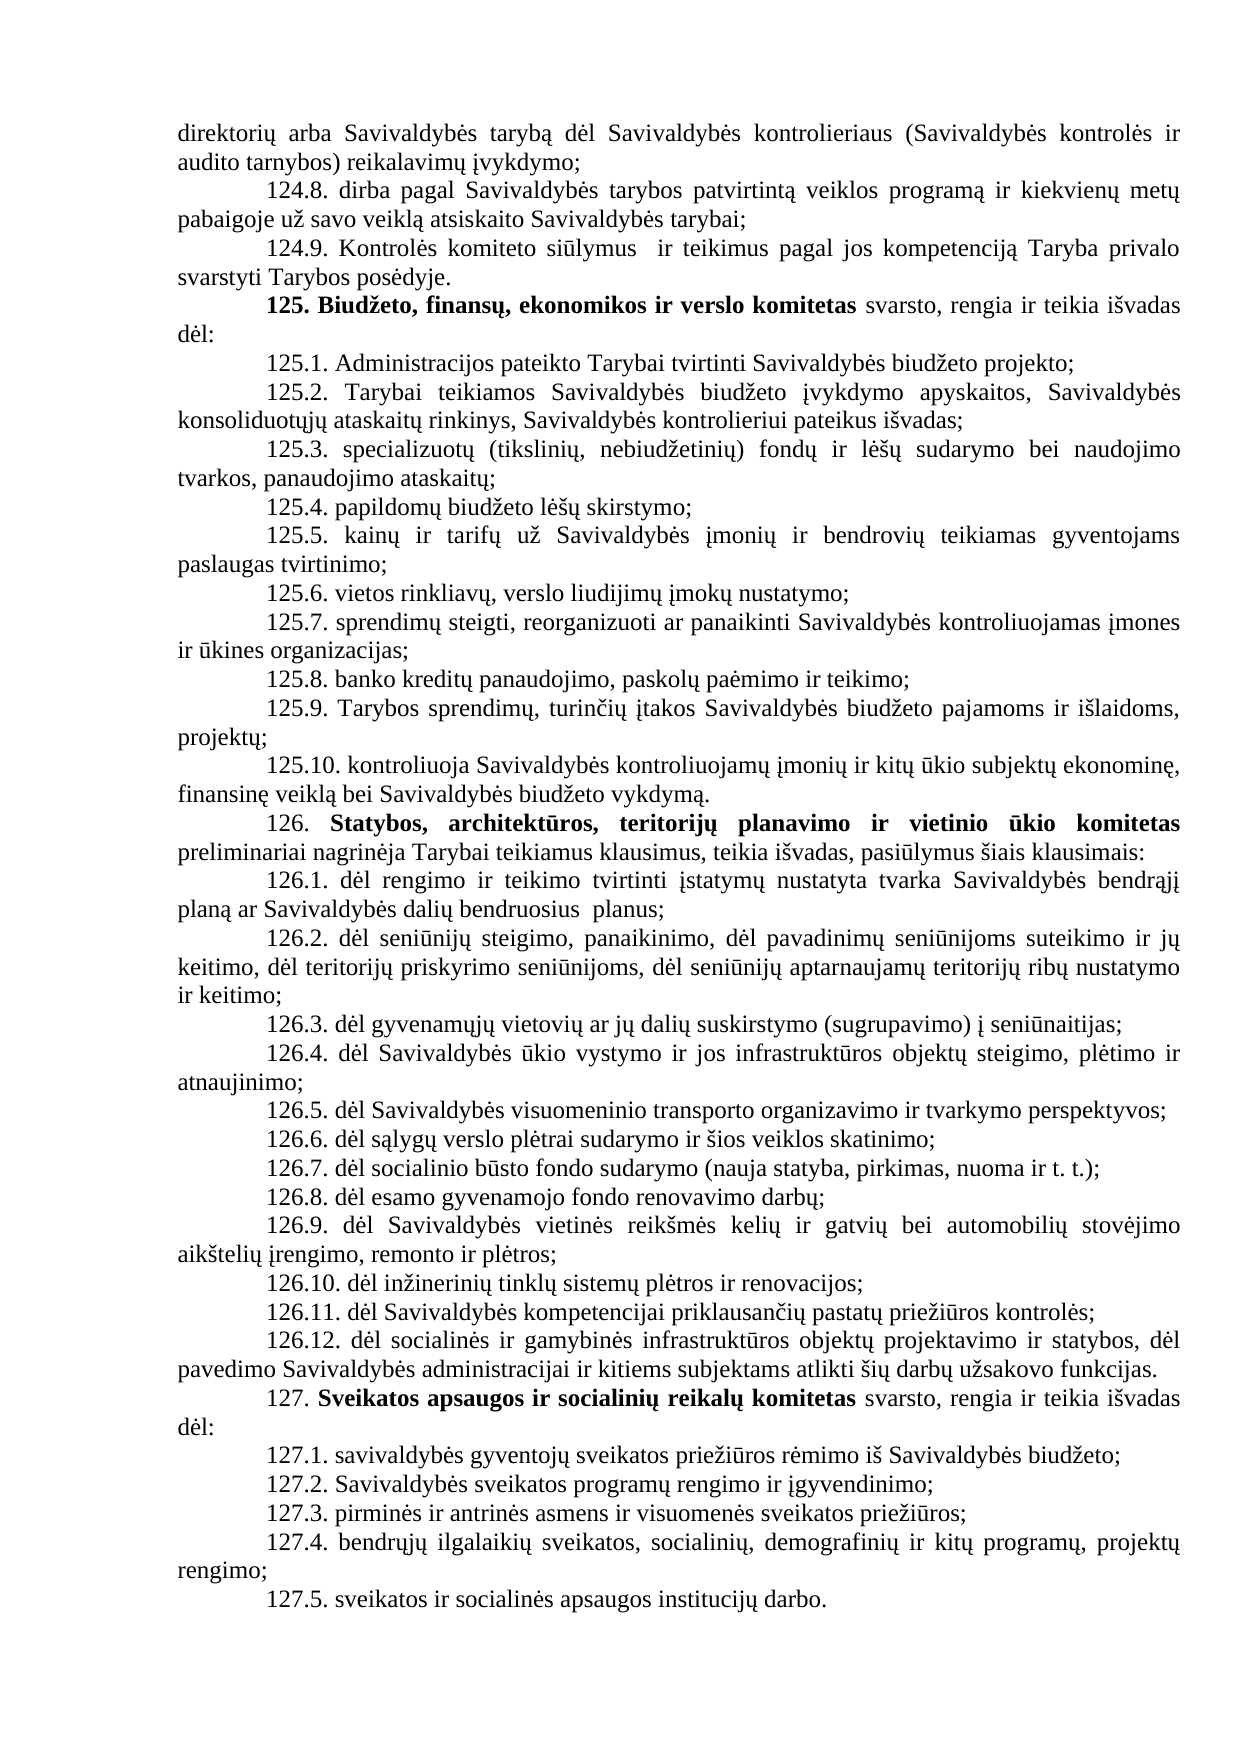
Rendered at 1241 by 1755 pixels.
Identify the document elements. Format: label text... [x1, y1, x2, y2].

text 125.9. Tarybos sprendimų, turinčių įtakos Savivaldybės biudžeto pajamoms ir išlaidoms, projektų; [177, 693, 1181, 751]
text 126.5. dėl Savivaldybės visuomeninio transporto organizavimo ir tvarkymo perspektyvos; [177, 1096, 1181, 1124]
text 127. Sveikatos apsaugos ir socialinių reikalų komitetas svarsto, rengia ir teikia išvadas dėl: [177, 1383, 1181, 1441]
text 126.9. dėl Savivaldybės vietinės reikšmės kelių ir gatvių bei automobilių stovėjimo aikštelių įrengimo, remonto ir plėtros; [177, 1211, 1181, 1268]
text 127.3. pirminės ir antrinės asmens ir visuomenės sveikatos priežiūros; [177, 1498, 1181, 1527]
text 126.8. dėl esamo gyvenamojo fondo renovavimo darbų; [177, 1182, 1181, 1211]
text 126.1. dėl rengimo ir teikimo tvirtinti įstatymų nustatyta tvarka Savivaldybės bendrąjį planą ar Savivaldybės dalių bendruosius planus; [177, 866, 1181, 923]
text 126.10. dėl inžinerinių tinklų sistemų plėtros ir renovacijos; [177, 1268, 1181, 1297]
text 126.7. dėl socialinio būsto fondo sudarymo (nauja statyba, pirkimas, nuoma ir t. t.); [177, 1153, 1181, 1182]
text 126.11. dėl Savivaldybės kompetencijai priklausančių pastatų priežiūros kontrolės; [177, 1297, 1181, 1326]
text 127.5. sveikatos ir socialinės apsaugos institucijų darbo. [177, 1584, 1181, 1613]
text 127.1. savivaldybės gyventojų sveikatos priežiūros rėmimo iš Savivaldybės biudžeto; [177, 1441, 1181, 1469]
text 126. Statybos, architektūros, teritorijų planavimo ir vietinio ūkio komitetas preliminariai nagrinėja Tarybai teikiamus klausimus, teikia išvadas, pasiūlymus šiais klausimais: [177, 808, 1181, 866]
text 126.2. dėl seniūnijų steigimo, panaikinimo, dėl pavadinimų seniūnijoms suteikimo ir jų keitimo, dėl teritorijų priskyrimo seniūnijoms, dėl seniūnijų aptarnaujamų teritorijų ribų nustatymo ir keitimo; [177, 923, 1181, 1009]
text 124.8. dirba pagal Savivaldybės tarybos patvirtintą veiklos programą ir kiekvienų metų pabaigoje už savo veiklą atsiskaito Savivaldybės tarybai; [177, 176, 1181, 233]
text 127.4. bendrųjų ilgalaikių sveikatos, socialinių, demografinių ir kitų programų, projektų rengimo; [177, 1527, 1181, 1584]
text 125.10. kontroliuoja Savivaldybės kontroliuojamų įmonių ir kitų ūkio subjektų ekonominę, finansinę veiklą bei Savivaldybės biudžeto vykdymą. [177, 751, 1181, 808]
text 126.12. dėl socialinės ir gamybinės infrastruktūros objektų projektavimo ir statybos, dėl pavedimo Savivaldybės administracijai ir kitiems subjektams atlikti šių darbų užsakovo funkcijas. [177, 1326, 1181, 1383]
text 125.7. sprendimų steigti, reorganizuoti ar panaikinti Savivaldybės kontroliuojamas įmones ir ūkines organizacijas; [177, 607, 1181, 664]
text 125.4. papildomų biudžeto lėšų skirstymo; [177, 492, 1181, 521]
text 126.4. dėl Savivaldybės ūkio vystymo ir jos infrastruktūros objektų steigimo, plėtimo ir atnaujinimo; [177, 1038, 1181, 1096]
text 125. Biudžeto, finansų, ekonomikos ir verslo komitetas svarsto, rengia ir teikia išvadas dėl: [177, 291, 1181, 348]
text direktorių arba Savivaldybės tarybą dėl Savivaldybės kontrolieriaus (Savivaldybės kontrolės ir audito tarnybos) reikalavimų įvykdymo; [177, 118, 1181, 176]
text 124.9. Kontrolės komiteto siūlymus ir teikimus pagal jos kompetenciją Taryba privalo svarstyti Tarybos posėdyje. [177, 233, 1181, 291]
text 127.2. Savivaldybės sveikatos programų rengimo ir įgyvendinimo; [177, 1469, 1181, 1498]
text 125.3. specializuotų (tikslinių, nebiudžetinių) fondų ir lėšų sudarymo bei naudojimo tvarkos, panaudojimo ataskaitų; [177, 434, 1181, 492]
text 125.1. Administracijos pateikto Tarybai tvirtinti Savivaldybės biudžeto projekto; [177, 348, 1181, 377]
text 125.5. kainų ir tarifų už Savivaldybės įmonių ir bendrovių teikiamas gyventojams paslaugas tvirtinimo; [177, 521, 1181, 578]
text 126.6. dėl sąlygų verslo plėtrai sudarymo ir šios veiklos skatinimo; [177, 1124, 1181, 1153]
text 125.8. banko kreditų panaudojimo, paskolų paėmimo ir teikimo; [177, 664, 1181, 693]
text 126.3. dėl gyvenamųjų vietovių ar jų dalių suskirstymo (sugrupavimo) į seniūnaitijas; [177, 1009, 1181, 1038]
text 125.2. Tarybai teikiamos Savivaldybės biudžeto įvykdymo apyskaitos, Savivaldybės konsoliduotųjų ataskaitų rinkinys, Savivaldybės kontrolieriui pateikus išvadas; [177, 377, 1181, 434]
text 125.6. vietos rinkliavų, verslo liudijimų įmokų nustatymo; [177, 578, 1181, 607]
